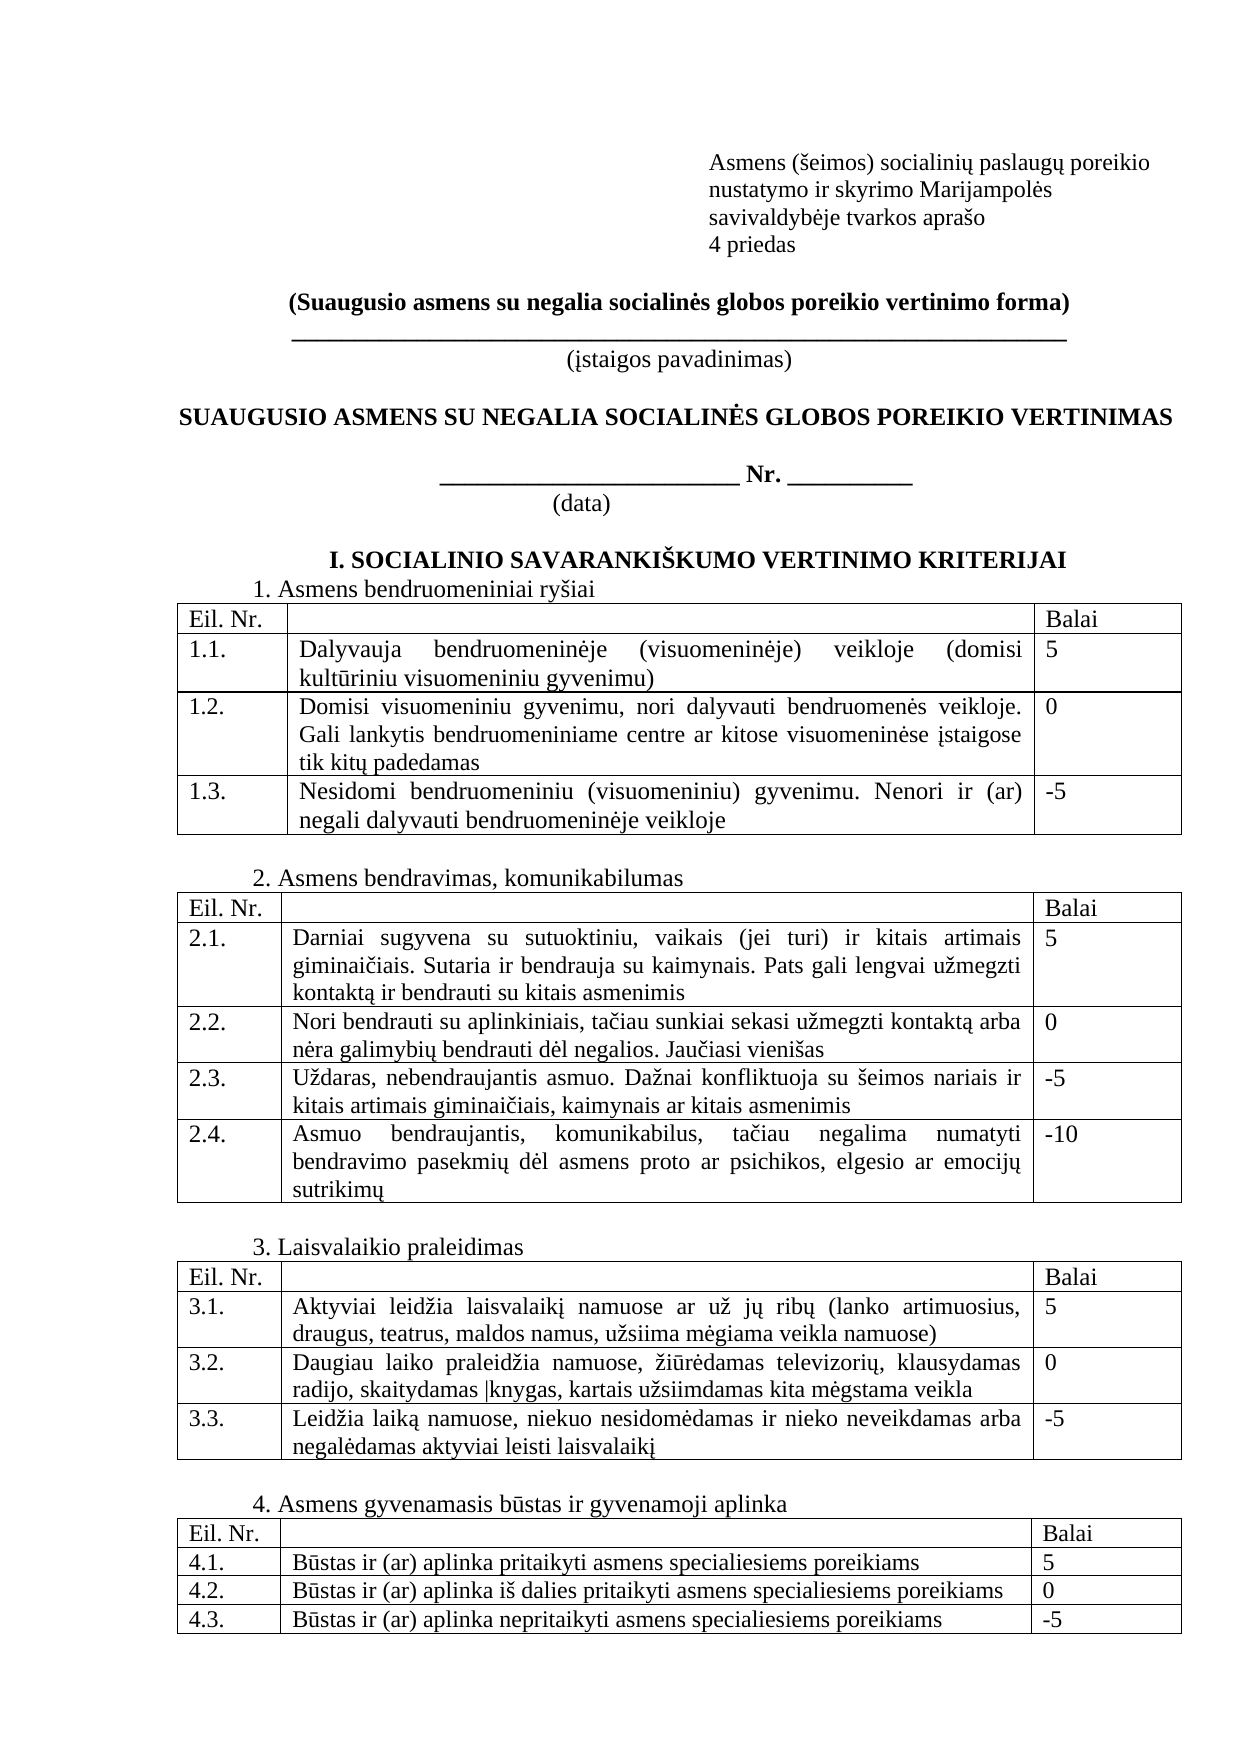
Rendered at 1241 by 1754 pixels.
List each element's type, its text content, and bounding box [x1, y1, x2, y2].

table_cell Daugiau laiko praleidžia namuose, žiūrėdamas televizorių, klausydamas radijo, skaitydamas |knygas, kartais užsiimdamas kita mėgstama veikla [282, 1348, 1033, 1403]
table_header Eil. Nr. [178, 604, 287, 633]
table_header [282, 893, 1033, 922]
table_header Eil. Nr. [178, 1519, 280, 1547]
table_cell 2.2. [178, 1007, 281, 1062]
table_cell 3.3. [178, 1404, 281, 1459]
table_header [288, 604, 1034, 633]
table_header Eil. Nr. [178, 893, 281, 922]
table_cell 2.3. [178, 1063, 281, 1118]
table_cell 4.3. [178, 1605, 280, 1632]
table_cell Darniai sugyvena su sutuoktiniu, vaikais (jei turi) ir kitais artimais giminaičiais. Sutaria ir bendrauja su kaimynais. Pats gali lengvai užmegzti kontaktą ir bendrauti su kitais asmenimis [282, 923, 1033, 1006]
text 2. Asmens bendravimas, komunikabilumas [177, 863, 1181, 892]
table_cell Būstas ir (ar) aplinka nepritaikyti asmens specialiesiems poreikiams [281, 1605, 1031, 1632]
text 4 priedas [709, 230, 1181, 258]
table_cell 2.1. [178, 923, 281, 1006]
text (Suaugusio asmens su negalia socialinės globos poreikio vertinimo forma) [177, 287, 1181, 316]
table_cell -10 [1034, 1120, 1181, 1202]
table_header Balai [1032, 1519, 1181, 1547]
table_cell 4.1. [178, 1548, 280, 1575]
table_cell 3.2. [178, 1348, 281, 1403]
text (įstaigos pavadinimas) [177, 344, 1181, 373]
table_cell 1.3. [178, 776, 287, 834]
table_cell 0 [1034, 1007, 1181, 1062]
text Asmens (šeimos) socialinių paslaugų poreikio nustatymo ir skyrimo Marijampolės savivaldybėje tvarkos aprašo [709, 148, 1181, 230]
table_cell 5 [1032, 1548, 1181, 1575]
table_cell 0 [1032, 1576, 1181, 1604]
table_cell -5 [1034, 1404, 1181, 1459]
table_cell 0 [1034, 1348, 1181, 1403]
table_header Eil. Nr. [178, 1262, 281, 1291]
table_cell -5 [1034, 1063, 1181, 1118]
table_cell Uždaras, nebendraujantis asmuo. Dažnai konfliktuoja su šeimos nariais ir kitais artimais giminaičiais, kaimynais ar kitais asmenimis [282, 1063, 1033, 1118]
text (data) [477, 488, 1181, 517]
table_cell Asmuo bendraujantis, komunikabilus, tačiau negalima numatyti bendravimo pasekmių dėl asmens proto ar psichikos, elgesio ar emocijų sutrikimų [282, 1120, 1033, 1202]
table_cell 1.2. [178, 693, 287, 775]
table_cell Būstas ir (ar) aplinka iš dalies pritaikyti asmens specialiesiems poreikiams [281, 1576, 1031, 1604]
table_cell 5 [1034, 923, 1181, 1006]
table_cell 2.4. [178, 1120, 281, 1202]
table_header Balai [1035, 604, 1181, 633]
table_cell Nori bendrauti su aplinkiniais, tačiau sunkiai sekasi užmegzti kontaktą arba nėra galimybių bendrauti dėl negalios. Jaučiasi vienišas [282, 1007, 1033, 1062]
table_cell -5 [1035, 776, 1181, 834]
table_cell Leidžia laiką namuose, niekuo nesidomėdamas ir nieko neveikdamas arba negalėdamas aktyviai leisti laisvalaikį [282, 1404, 1033, 1459]
table_cell 5 [1034, 1292, 1181, 1347]
text 4. Asmens gyvenamasis būstas ir gyvenamoji aplinka [177, 1489, 1181, 1518]
text 3. Laisvalaikio praleidimas [177, 1232, 1181, 1261]
table_header [281, 1519, 1031, 1547]
table_cell Nesidomi bendruomeniniu (visuomeniniu) gyvenimu. Nenori ir (ar) negali dalyvauti bendruomeninėje veikloje [288, 776, 1034, 834]
table_cell 4.2. [178, 1576, 280, 1604]
table_cell Dalyvauja bendruomeninėje (visuomeninėje) veikloje (domisi kultūriniu visuomeniniu gyvenimu) [288, 634, 1034, 691]
table_header [282, 1262, 1033, 1291]
text I. SOCIALINIO SAVARANKIŠKUMO VERTINIMO KRITERIJAI [215, 546, 1181, 574]
text ________________________ Nr. __________ [177, 459, 1181, 488]
table_cell 0 [1035, 693, 1181, 775]
table_cell Būstas ir (ar) aplinka pritaikyti asmens specialiesiems poreikiams [281, 1548, 1031, 1575]
text SUAUGUSIO ASMENS SU NEGALIA SOCIALINĖS GLOBOS POREIKIO VERTINIMAS [177, 402, 1181, 431]
table_cell Aktyviai leidžia laisvalaikį namuose ar už jų ribų (lanko artimuosius, draugus, teatrus, maldos namus, užsiima mėgiama veikla namuose) [282, 1292, 1033, 1347]
table_cell Domisi visuomeniniu gyvenimu, nori dalyvauti bendruomenės veikloje. Gali lankytis bendruomeniniame centre ar kitose visuomeninėse įstaigose tik kitų padedamas [288, 693, 1034, 775]
text ______________________________________________________________ [177, 316, 1181, 344]
table_header Balai [1034, 893, 1181, 922]
table_cell 1.1. [178, 634, 287, 691]
text 1. Asmens bendruomeniniai ryšiai [177, 574, 1181, 603]
table_cell 5 [1035, 634, 1181, 691]
table_cell -5 [1032, 1605, 1181, 1632]
table_cell 3.1. [178, 1292, 281, 1347]
table_header Balai [1034, 1262, 1181, 1291]
